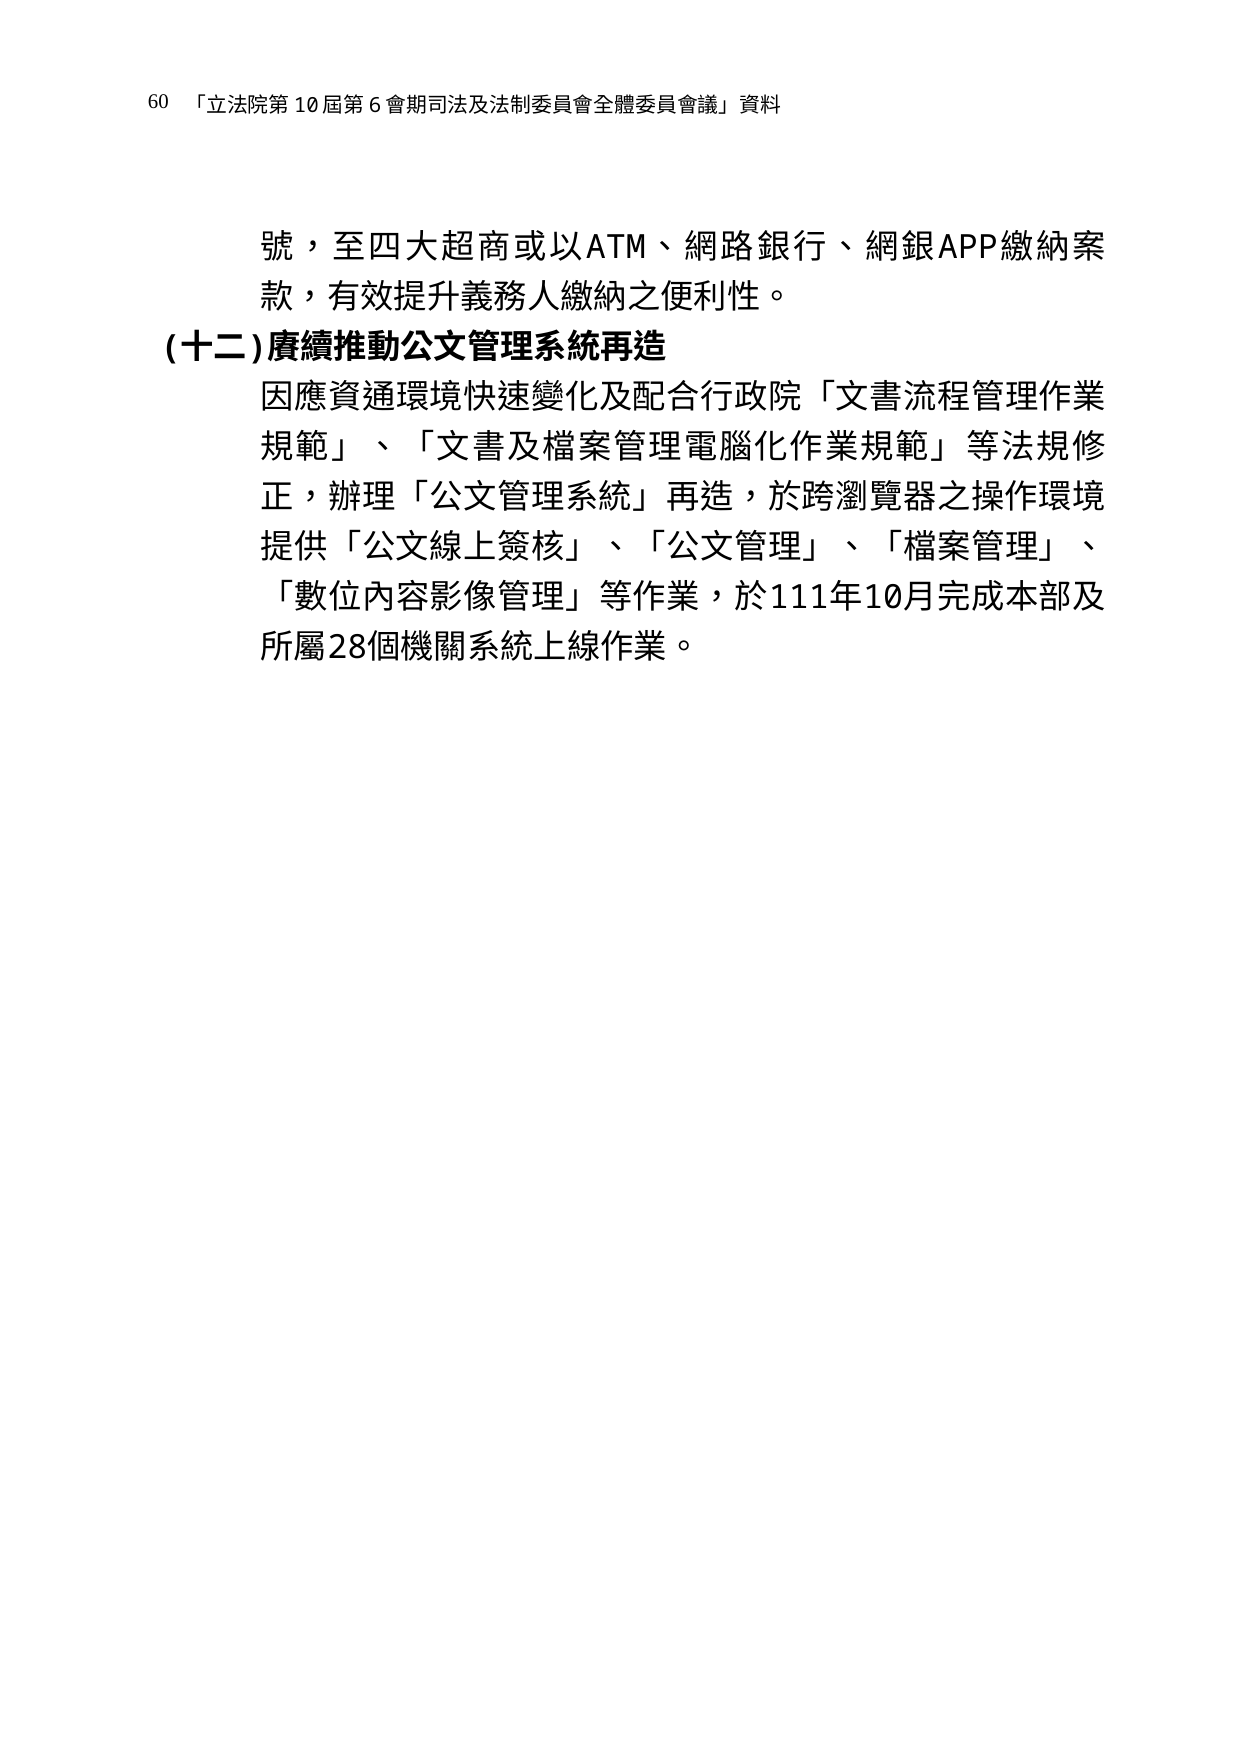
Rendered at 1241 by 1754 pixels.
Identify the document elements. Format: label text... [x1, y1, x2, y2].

text 號，至四大超商或以ATM、網路銀行、網銀APP繳納案款，有效提升義務人繳納之便利性。 [260, 219, 1106, 319]
text (十二)賡續推動公文管理系統再造 [160, 319, 1106, 369]
text 因應資通環境快速變化及配合行政院「文書流程管理作業規範」、「文書及檔案管理電腦化作業規範」等法規修正，辦理「公文管理系統」再造，於跨瀏覽器之操作環境提供「公文線上簽核」、「公文管理」、「檔案管理」、「數位內容影像管理」等作業，於111年10月完成本部及所屬28個機關系統上線作業。 [260, 369, 1106, 669]
